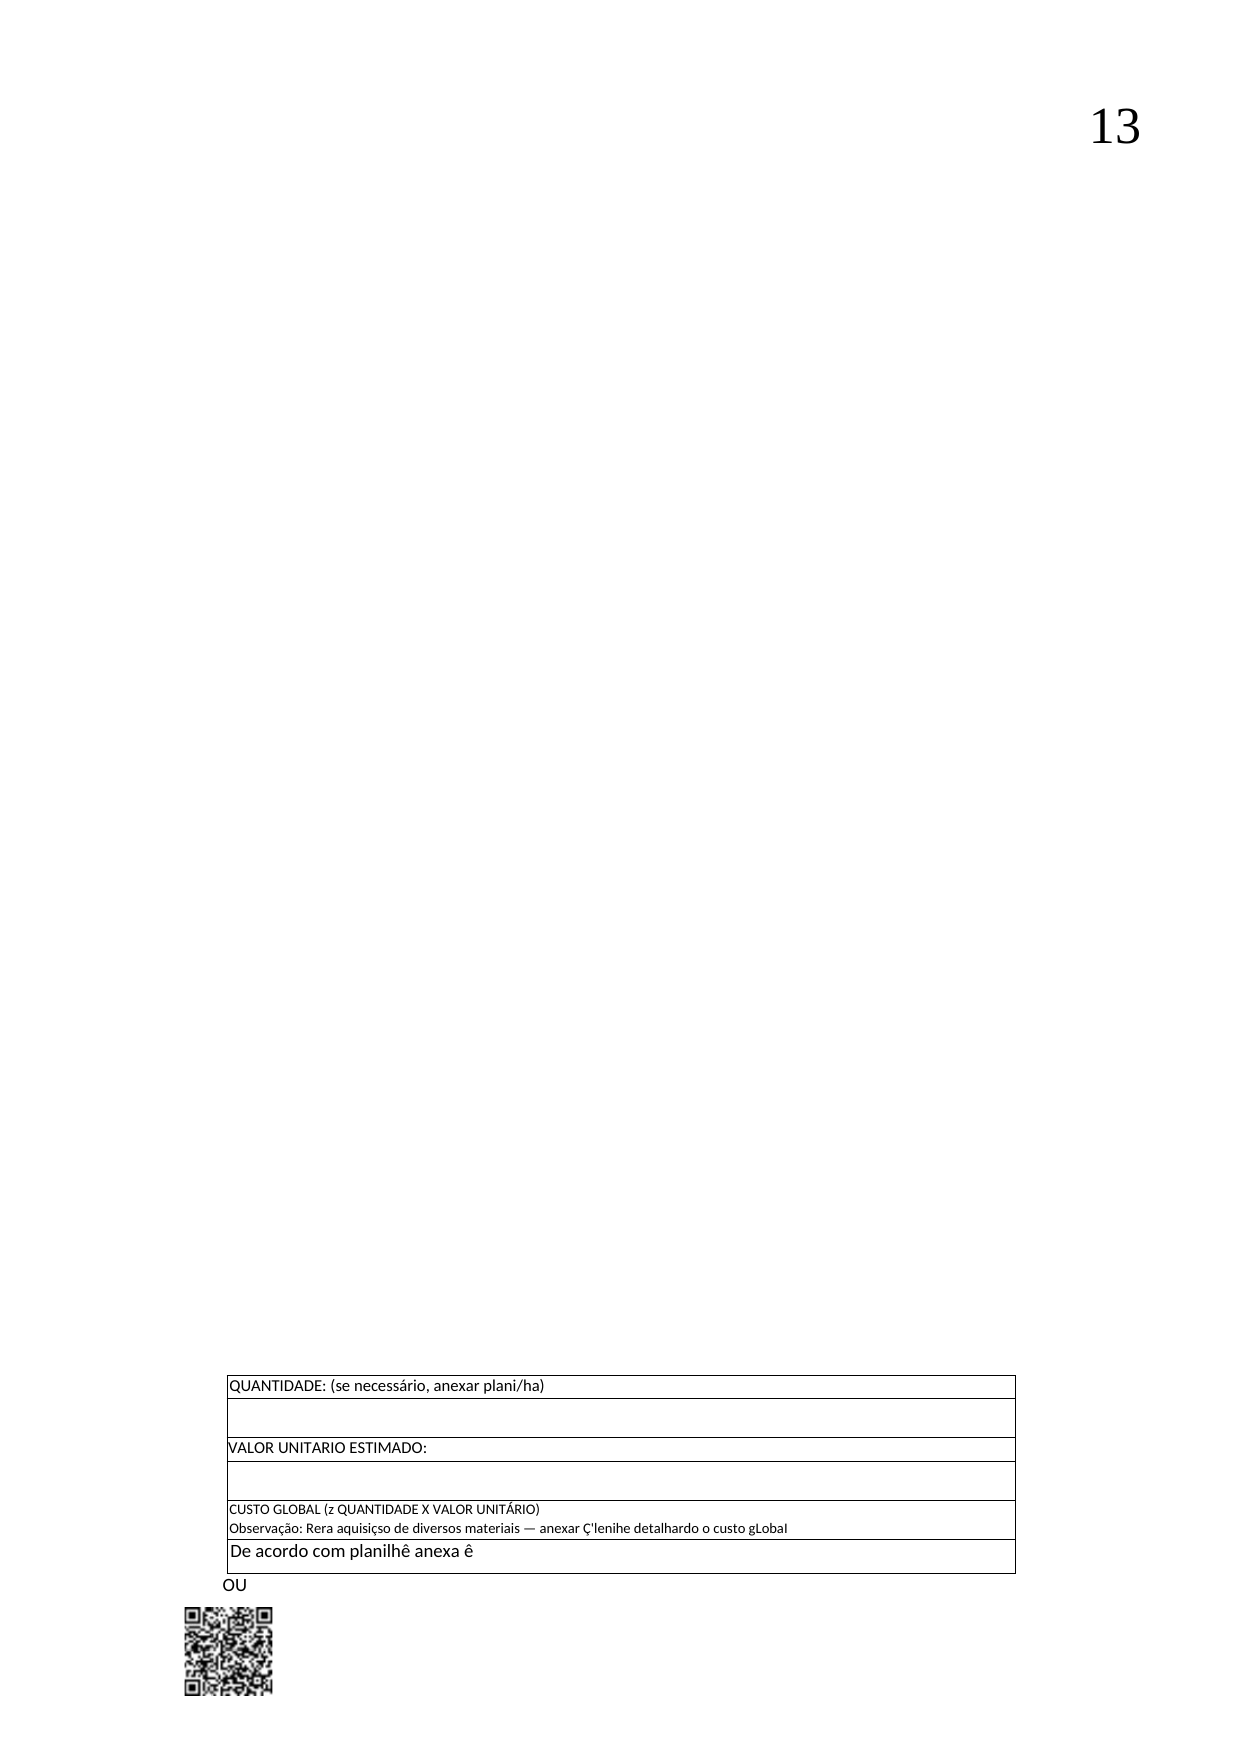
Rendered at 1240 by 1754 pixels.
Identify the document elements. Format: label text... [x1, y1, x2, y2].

table_cell De acordo com planilhê anexa ê [228, 1540, 1015, 1573]
table_cell [228, 1462, 1015, 1500]
table_cell [228, 1399, 1015, 1437]
table_cell QUANTIDADE: (se necessário, anexar plani/ha) [228, 1376, 1015, 1398]
table_cell CUSTO GLOBAL (z QUANTIDADE X VALOR UNITÁRIO) Observação: Rera aquisiçso de diversos materiais — anexar Ç'lenihe detalhardo o custo gLobaI [228, 1501, 1015, 1538]
subtitle OU [222, 1573, 997, 1596]
table_cell VALOR UNITARIO ESTIMADO: [228, 1438, 1015, 1461]
